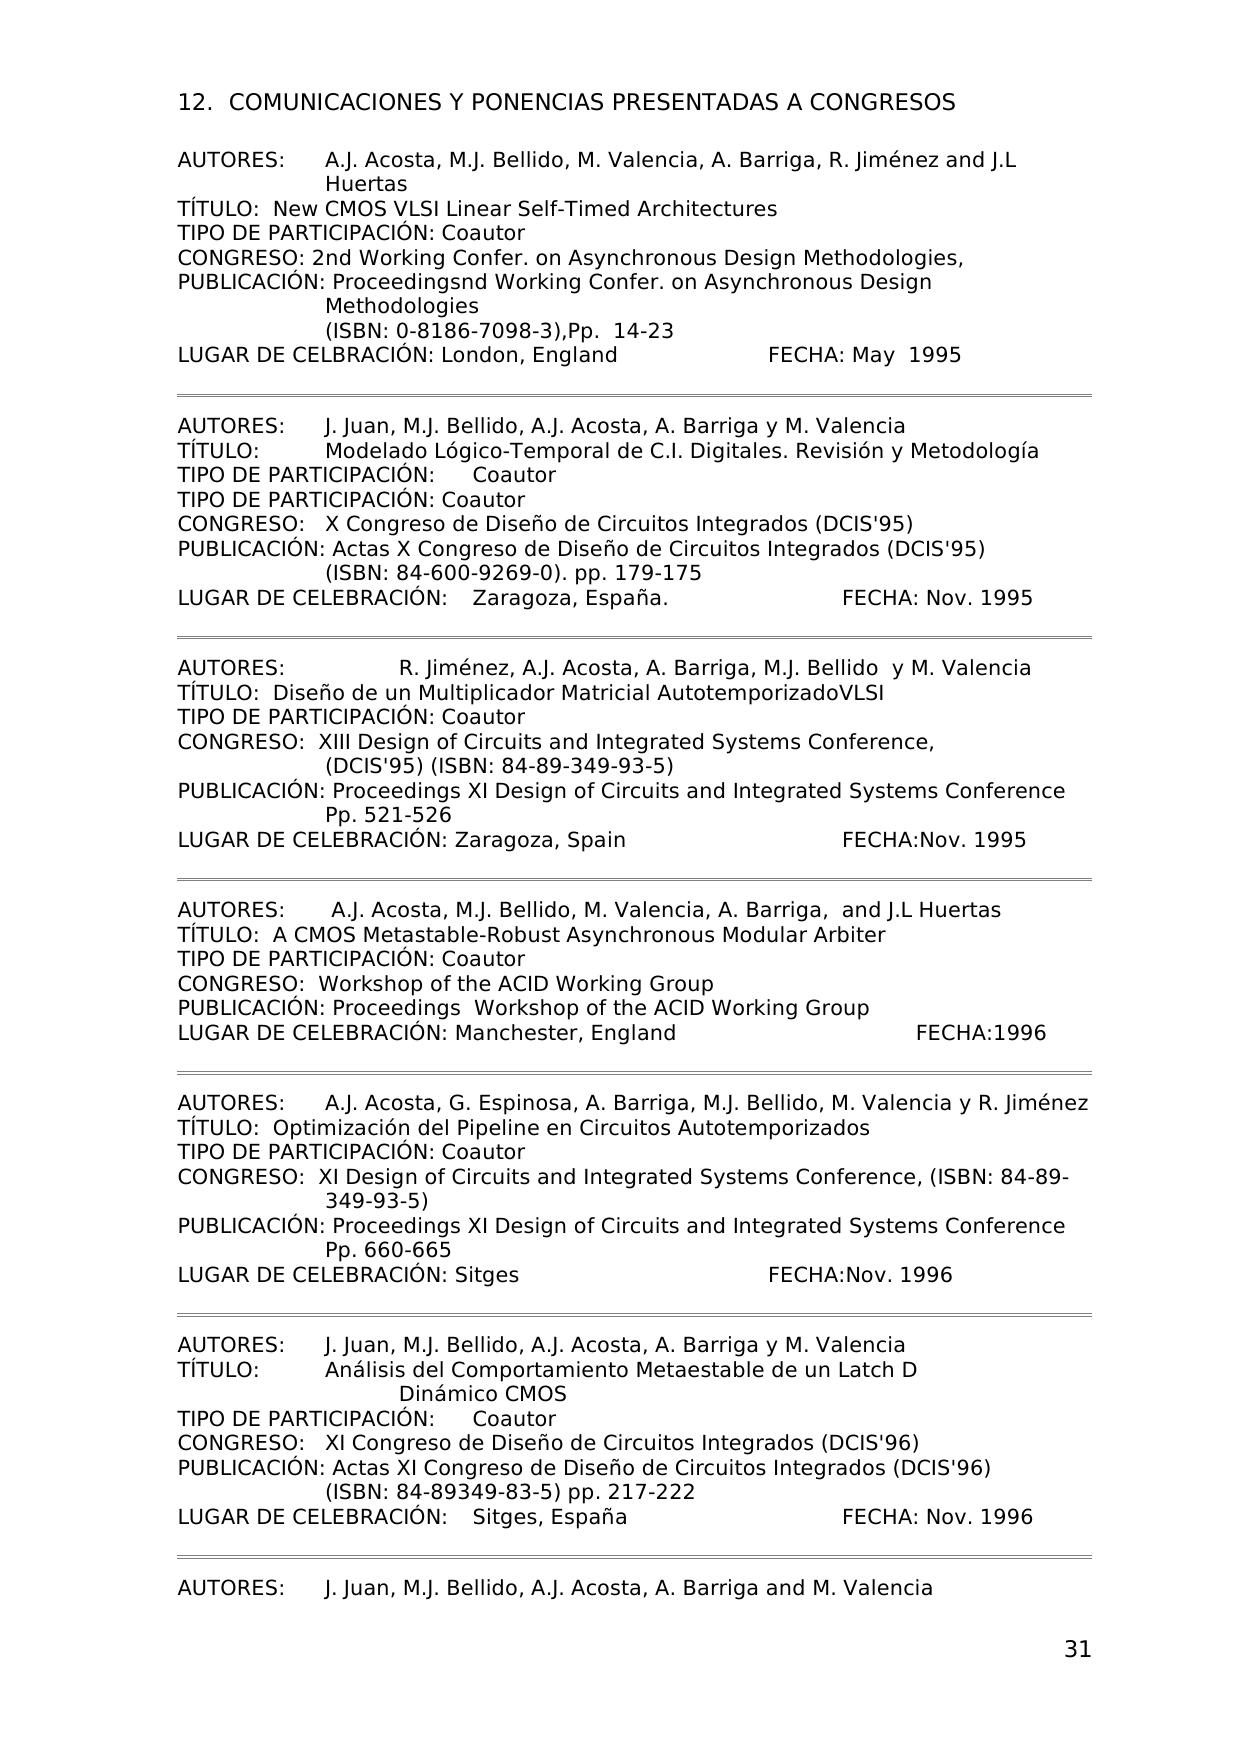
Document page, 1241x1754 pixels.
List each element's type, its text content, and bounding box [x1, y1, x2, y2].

text AUTORES: J. Juan, M.J. Bellido, A.J. Acosta, A. Barriga y M. Valencia [177, 414, 1092, 438]
text TÍTULO: Optimización del Pipeline en Circuitos Autotemporizados [177, 1116, 1092, 1140]
text LUGAR DE CELBRACIÓN: London, England FECHA: May 1995 [177, 343, 1092, 368]
text TÍTULO: A CMOS Metastable-Robust Asynchronous Modular Arbiter [177, 923, 1092, 947]
text PUBLICACIÓN: Proceedingsnd Working Confer. on Asynchronous Design Methodologies (ISBN: 0-8186-7098-3),Pp. 14-23 [177, 270, 1092, 343]
text TIPO DE PARTICIPACIÓN: Coautor [177, 1140, 1092, 1165]
text LUGAR DE CELEBRACIÓN: Zaragoza, Spain FECHA:Nov. 1995 [177, 827, 1092, 852]
text AUTORES: J. Juan, M.J. Bellido, A.J. Acosta, A. Barriga y M. Valencia [177, 1333, 1092, 1358]
text LUGAR DE CELEBRACIÓN: Zaragoza, España. FECHA: Nov. 1995 [177, 585, 1092, 610]
text AUTORES: A.J. Acosta, M.J. Bellido, M. Valencia, A. Barriga, and J.L Huertas [177, 898, 1092, 923]
text CONGRESO: XI Design of Circuits and Integrated Systems Conference, (ISBN: 84-89-349-93-5) [177, 1165, 1092, 1214]
text TIPO DE PARTICIPACIÓN: Coautor [177, 705, 1092, 729]
text CONGRESO: XIII Design of Circuits and Integrated Systems Conference, (DCIS'95) (ISBN: 84-89-349-93-5) [177, 729, 1092, 778]
text Dinámico CMOS [177, 1382, 1092, 1407]
text CONGRESO: X Congreso de Diseño de Circuitos Integrados (DCIS'95) [177, 512, 1092, 536]
text PUBLICACIÓN: Actas X Congreso de Diseño de Circuitos Integrados (DCIS'95) (ISBN: 84-600-9269-0). pp. 179-175 [177, 536, 1092, 585]
text PUBLICACIÓN: Proceedings XI Design of Circuits and Integrated Systems Conference Pp. 660-665 [177, 1214, 1092, 1263]
text CONGRESO: XI Congreso de Diseño de Circuitos Integrados (DCIS'96) [177, 1431, 1092, 1456]
text PUBLICACIÓN: Proceedings XI Design of Circuits and Integrated Systems Conference Pp. 521-526 [177, 778, 1092, 827]
text AUTORES: R. Jiménez, A.J. Acosta, A. Barriga, M.J. Bellido y M. Valencia [177, 656, 1092, 681]
text TÍTULO: Modelado Lógico-Temporal de C.I. Digitales. Revisión y Metodología [177, 438, 1092, 463]
text AUTORES: J. Juan, M.J. Bellido, A.J. Acosta, A. Barriga and M. Valencia [177, 1576, 1092, 1600]
text AUTORES: A.J. Acosta, M.J. Bellido, M. Valencia, A. Barriga, R. Jiménez and J.L Huertas [177, 147, 1092, 196]
text CONGRESO: Workshop of the ACID Working Group [177, 972, 1092, 996]
text PUBLICACIÓN: Actas XI Congreso de Diseño de Circuitos Integrados (DCIS'96) (ISBN: 84-89349-83-5) pp. 217-222 [177, 1456, 1092, 1505]
text TIPO DE PARTICIPACIÓN: Coautor [177, 221, 1092, 245]
text CONGRESO: 2nd Working Confer. on Asynchronous Design Methodologies, [177, 245, 1092, 270]
text TÍTULO: Análisis del Comportamiento Metaestable de un Latch D [177, 1358, 1092, 1382]
text AUTORES: A.J. Acosta, G. Espinosa, A. Barriga, M.J. Bellido, M. Valencia y R. Jiménez [177, 1091, 1092, 1116]
text TÍTULO: New CMOS VLSI Linear Self-Timed Architectures [177, 196, 1092, 221]
text TIPO DE PARTICIPACIÓN: Coautor [177, 463, 1092, 487]
text TIPO DE PARTICIPACIÓN: Coautor [177, 1407, 1092, 1431]
text LUGAR DE CELEBRACIÓN: Sitges, España FECHA: Nov. 1996 [177, 1505, 1092, 1529]
text TÍTULO: Diseño de un Multiplicador Matricial AutotemporizadoVLSI [177, 681, 1092, 705]
text TIPO DE PARTICIPACIÓN: Coautor [177, 947, 1092, 972]
text PUBLICACIÓN: Proceedings Workshop of the ACID Working Group [177, 996, 1092, 1021]
text TIPO DE PARTICIPACIÓN: Coautor [177, 487, 1092, 512]
text LUGAR DE CELEBRACIÓN: Sitges FECHA:Nov. 1996 [177, 1263, 1092, 1287]
text LUGAR DE CELEBRACIÓN: Manchester, England FECHA:1996 [177, 1021, 1092, 1045]
